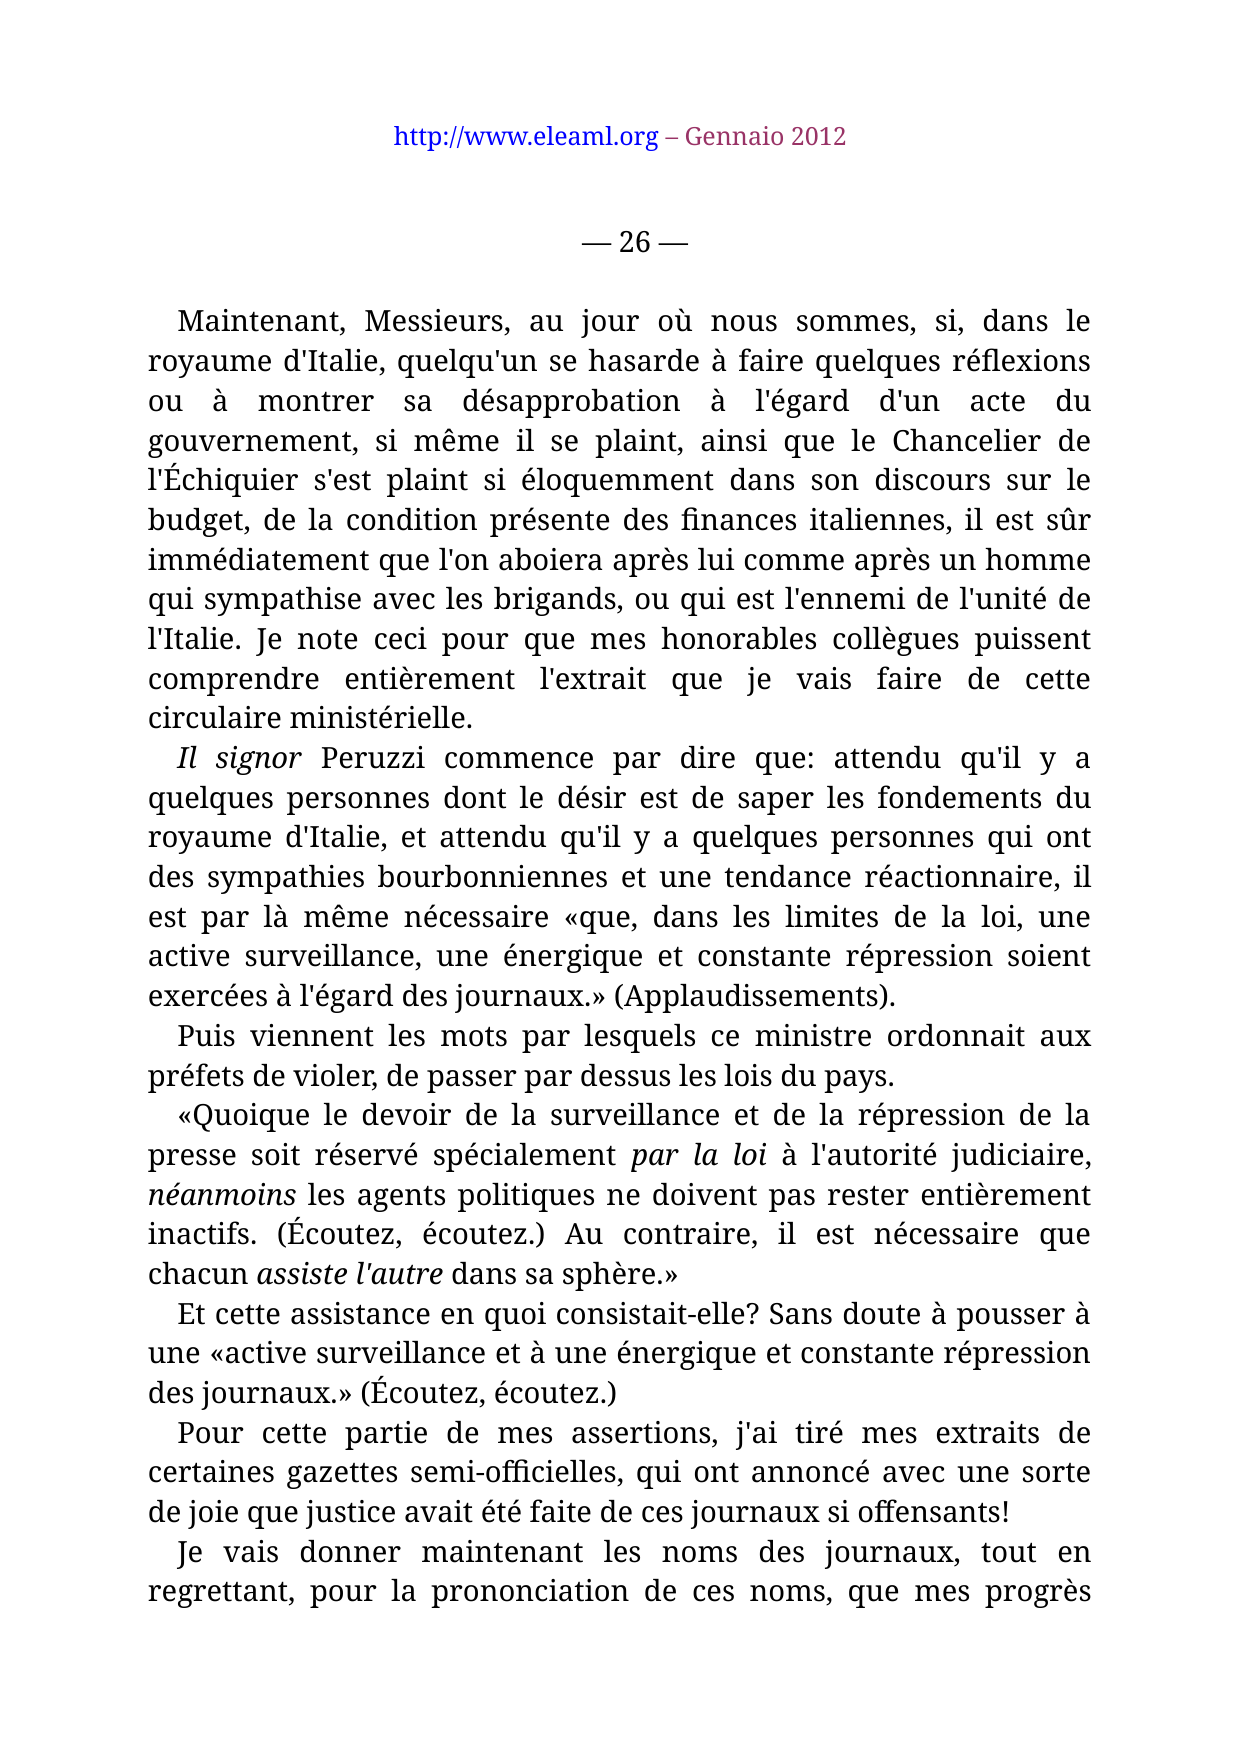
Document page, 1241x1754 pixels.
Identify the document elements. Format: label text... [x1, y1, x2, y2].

text Puis viennent les mots par lesquels ce ministre ordonnait aux préfets de violer, de passer par dessus les lois du pays. [148, 1015, 1093, 1094]
text — 26 — [148, 221, 1093, 261]
text Et cette assistance en quoi consistait-elle? Sans doute à pousser à une «active surveillance et à une énergique et constante répression des journaux.» (Écoutez, écoutez.) [148, 1293, 1093, 1412]
text Je vais donner maintenant les noms des journaux, tout en regrettant, pour la prononciation de ces noms, que mes progrès [148, 1531, 1093, 1610]
text Il signor Peruzzi commence par dire que: attendu qu'il y a quelques personnes dont le désir est de saper les fondements du royaume d'Italie, et attendu qu'il y a quelques personnes qui ont des sympathies bourbonniennes et une tendance réactionnaire, il est par là même nécessaire «que, dans les limites de la loi, une active surveillance, une énergique et constante répression soient exercées à l'égard des journaux.» (Applaudissements). [148, 737, 1093, 1015]
text Pour cette partie de mes assertions, j'ai tiré mes extraits de certaines gazettes semi-officielles, qui ont annoncé avec une sorte de joie que justice avait été faite de ces journaux si offensants! [148, 1412, 1093, 1531]
text «Quoique le devoir de la surveillance et de la répression de la presse soit réservé spécialement par la loi à l'autorité judiciaire, néanmoins les agents politiques ne doivent pas rester entièrement inactifs. (Écoutez, écoutez.) Au contraire, il est nécessaire que chacun assiste l'autre dans sa sphère.» [148, 1094, 1093, 1293]
text Maintenant, Messieurs, au jour où nous sommes, si, dans le royaume d'Italie, quelqu'un se hasarde à faire quelques réflexions ou à montrer sa désapprobation à l'égard d'un acte du gouvernement, si même il se plaint, ainsi que le Chancelier de l'Échiquier s'est plaint si éloquemment dans son discours sur le budget, de la condition présente des finances italiennes, il est sûr immédiatement que l'on aboiera après lui comme après un homme qui sympathise avec les brigands, ou qui est l'ennemi de l'unité de l'Italie. Je note ceci pour que mes honorables collègues puissent comprendre entièrement l'extrait que je vais faire de cette circulaire ministérielle. [148, 301, 1093, 737]
